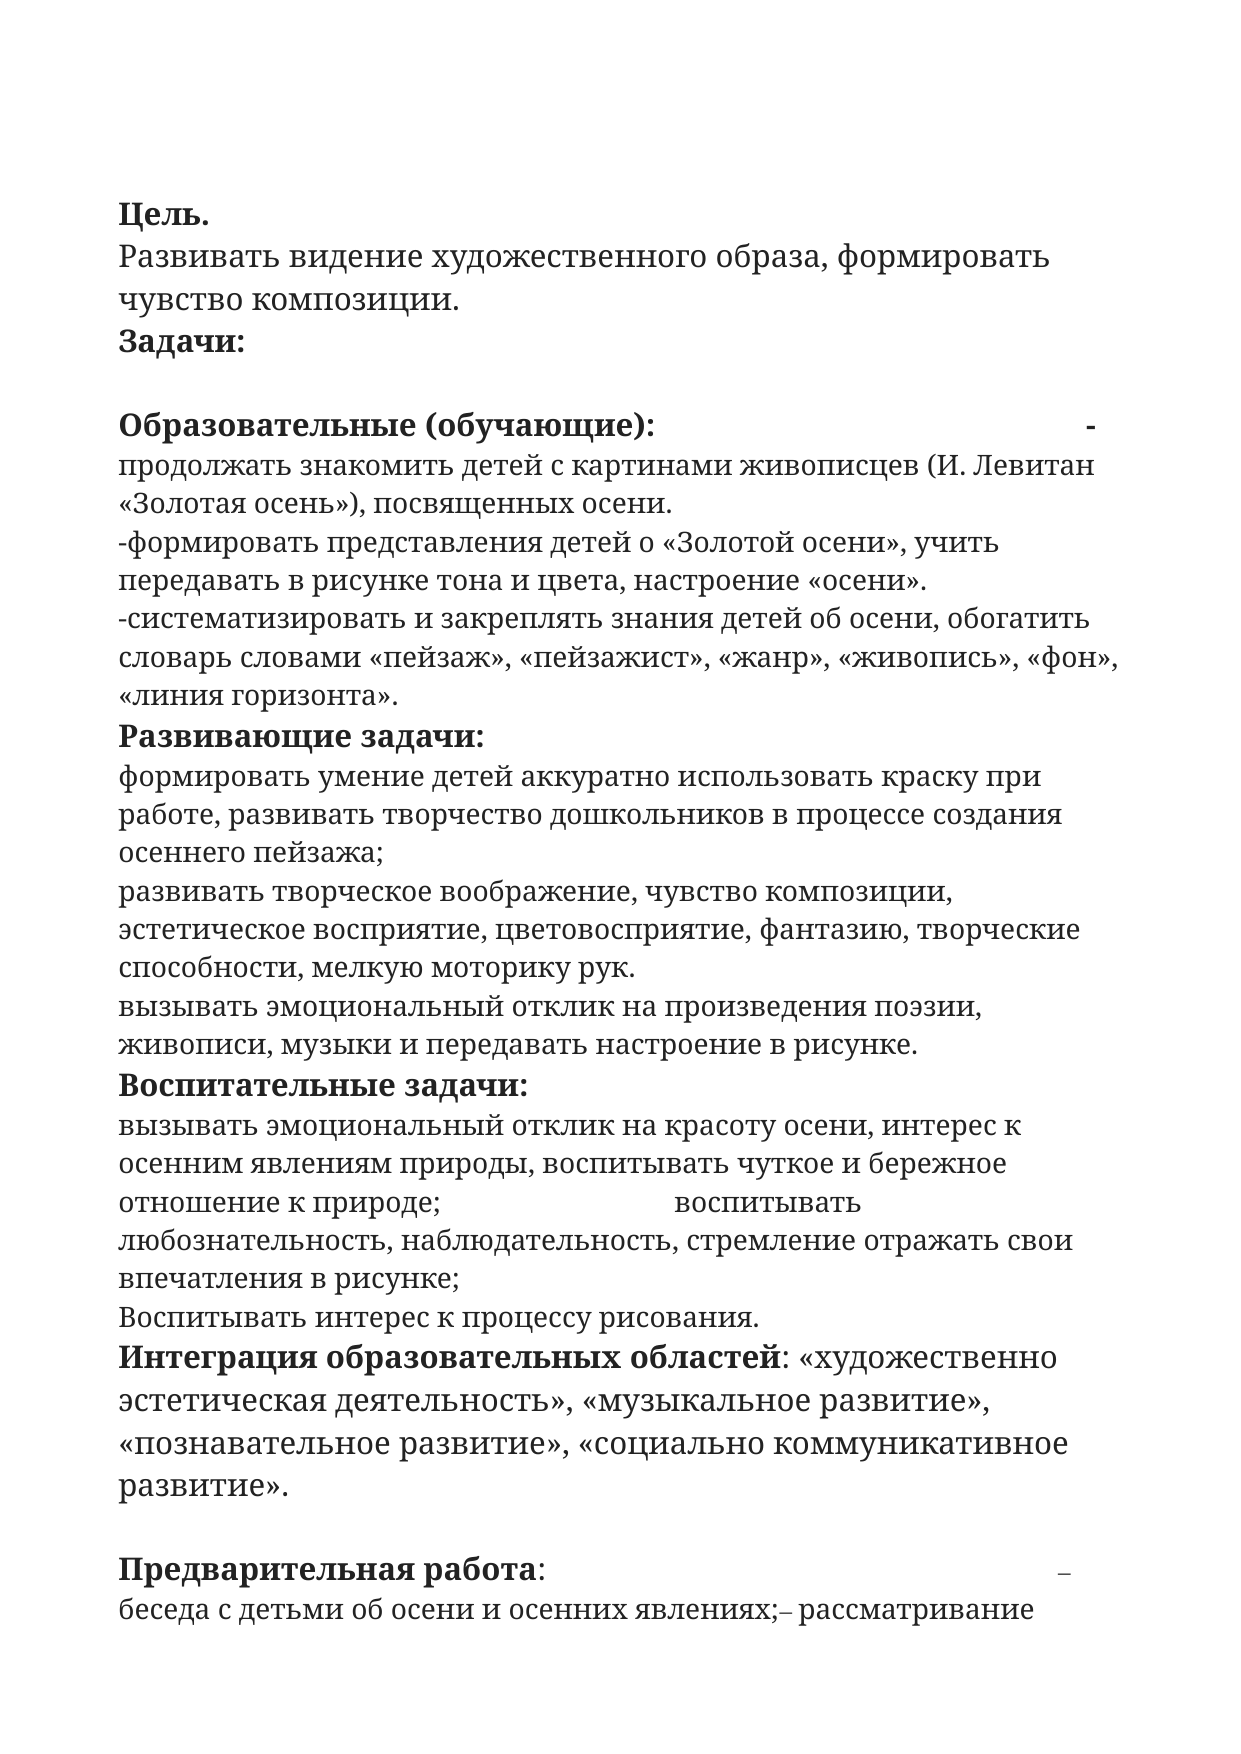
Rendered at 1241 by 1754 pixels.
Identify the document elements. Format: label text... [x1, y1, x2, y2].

text Предварительная работа: – беседа с детьми об осени и осенних явлениях;– рассматривание [118, 1546, 1122, 1627]
text Цель. Развивать видение художественного образа, формировать чувство композиции. Задачи: [118, 192, 1122, 362]
text Образовательные (обучающие): -продолжать знакомить детей с картинами живописцев (И. Левитан «Золотая осень»), посвященных осени. -формировать представления детей о «Золотой осени», учить передавать в рисунке тона и цвета, настроение «осени». -систематизировать и закреплять знания детей об осени, обогатить словарь словами «пейзаж», «пейзажист», «жанр», «живопись», «фон», «линия горизонта». Развивающие задачи: формировать умение детей аккуратно использовать краску при работе, развивать творчество дошкольников в процессе создания осеннего пейзажа; развивать творческое воображение, чувство композиции, эстетическое восприятие, цветовосприятие, фантазию, творческие способности, мелкую моторику рук. вызывать эмоциональный отклик на произведения поэзии, живописи, музыки и передавать настроение в рисунке. Воспитательные задачи: вызывать эмоциональный отклик на красоту осени, интерес к осенним явлениям природы, воспитывать чуткое и бережное отношение к природе; воспитывать любознательность, наблюдательность, стремление отражать свои впечатления в рисунке; Воспитывать интерес к процессу рисования. Интеграция образовательных областей: «художественно эстетическая деятельность», «музыкальное развитие», «познавательное развитие», «социально коммуникативное развитие». [118, 403, 1122, 1506]
